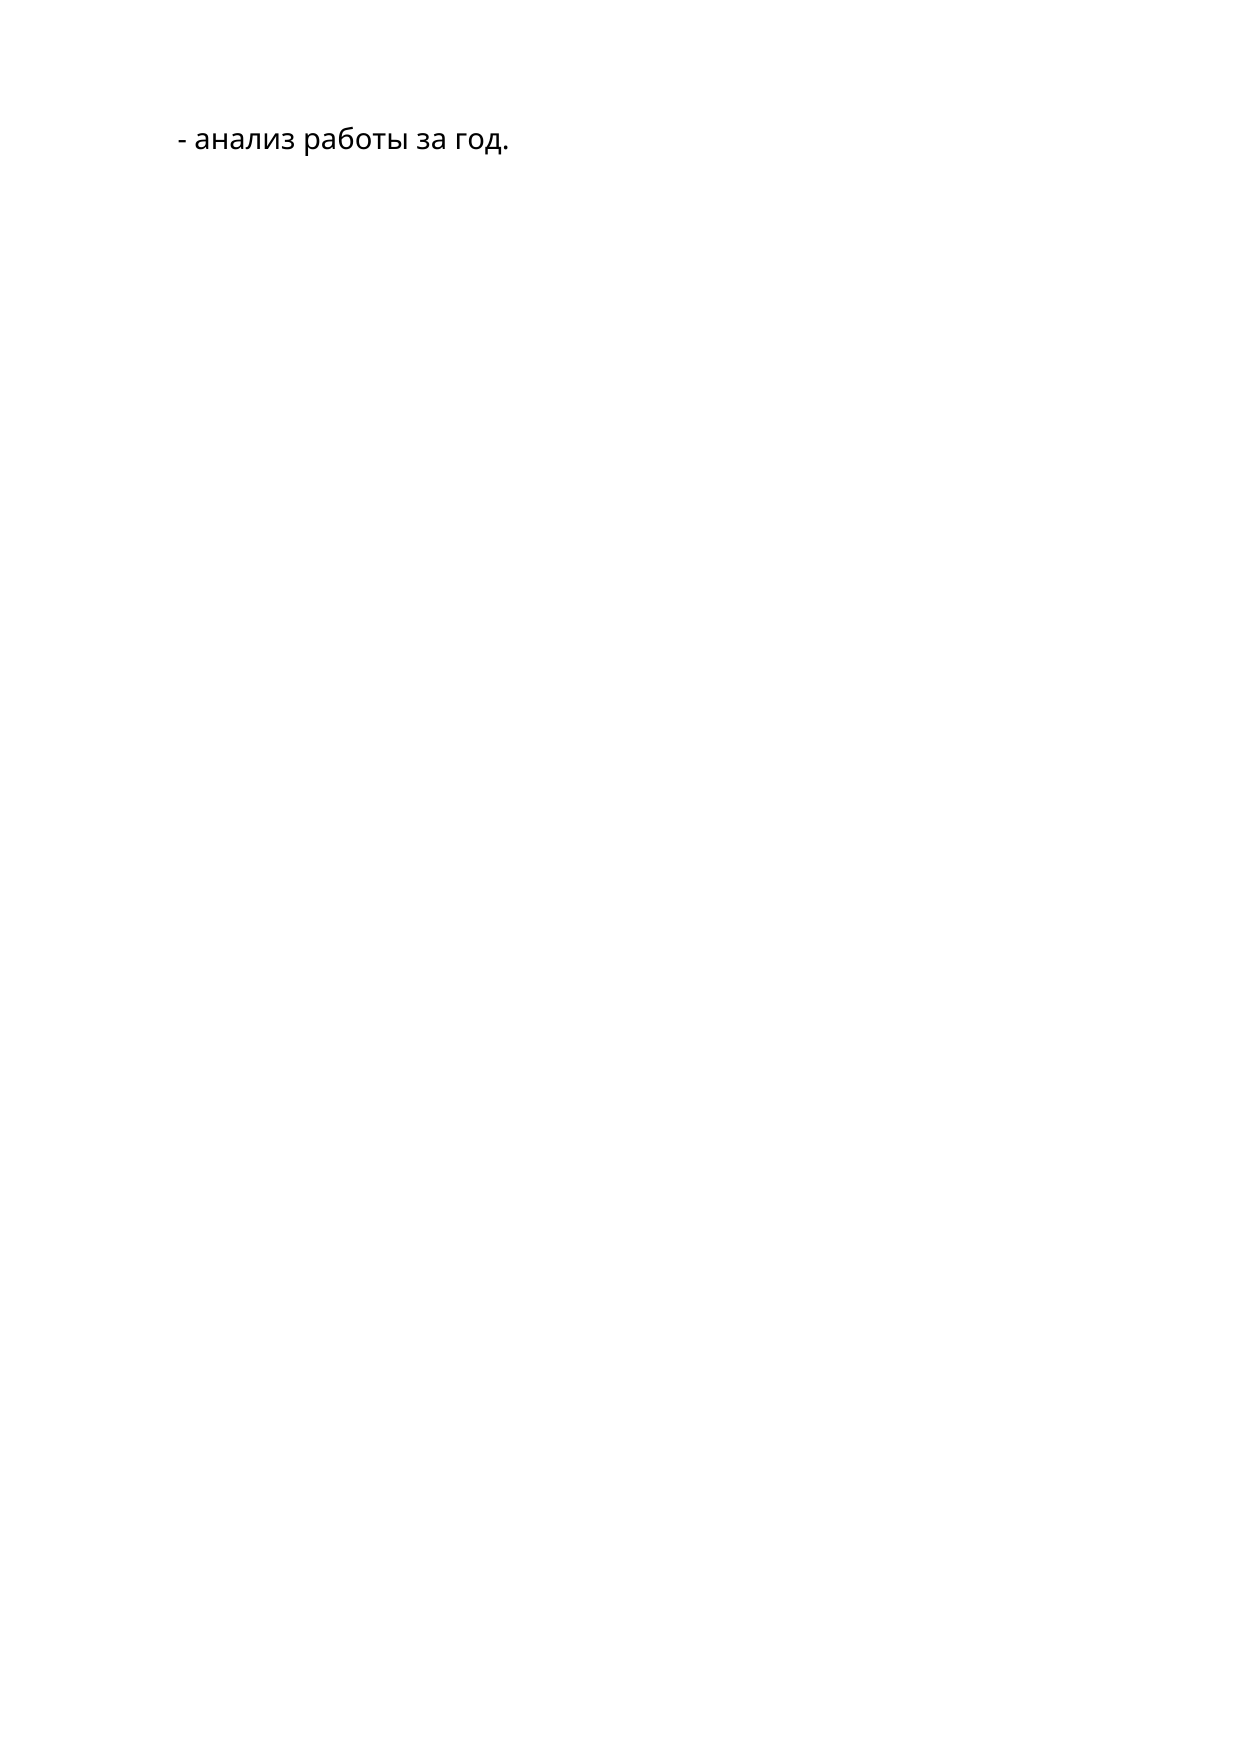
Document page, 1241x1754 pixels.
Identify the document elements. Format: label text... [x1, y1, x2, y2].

text - анализ работы за год. [177, 118, 1152, 158]
